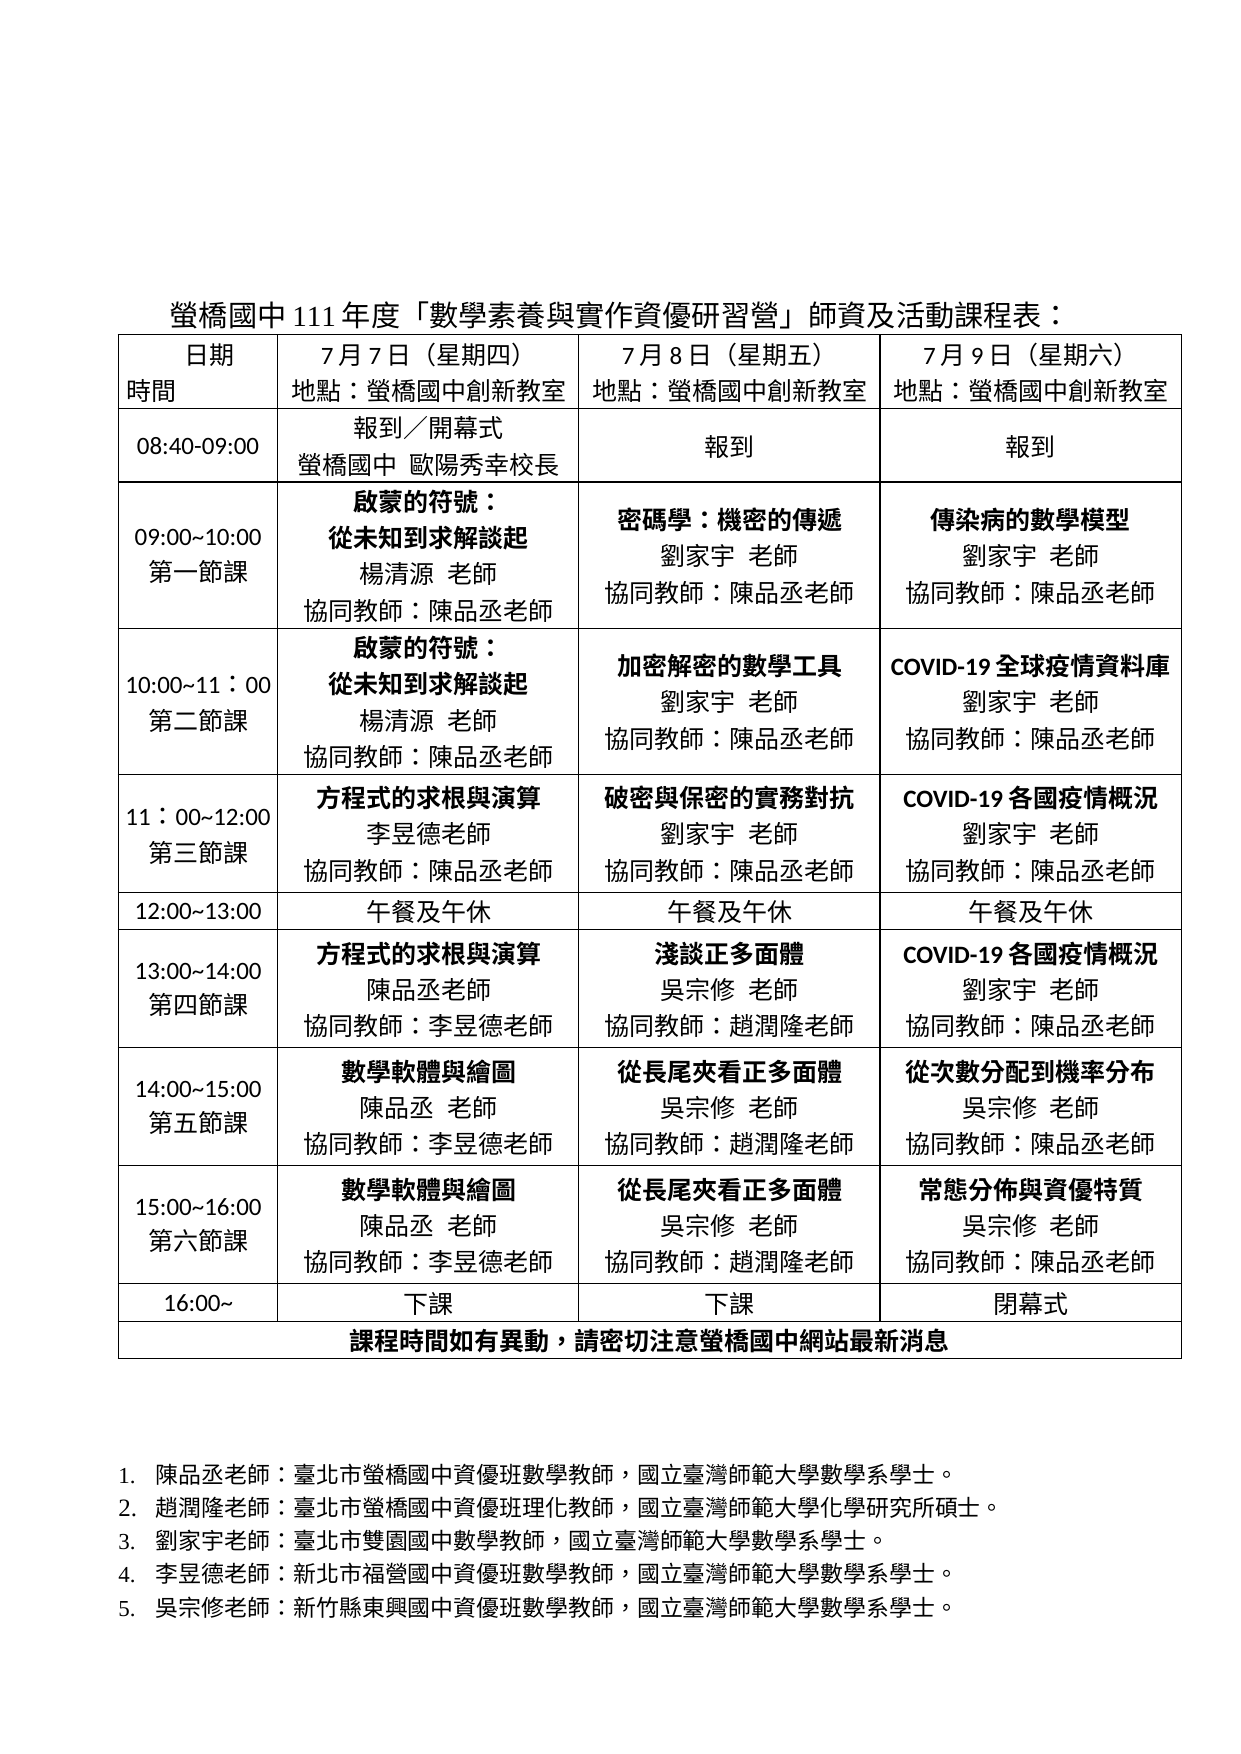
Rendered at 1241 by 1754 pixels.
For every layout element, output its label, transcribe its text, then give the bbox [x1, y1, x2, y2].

list 李昱德老師：新北市福營國中資優班數學教師，國立臺灣師範大學數學系學士。 [118, 1556, 1122, 1589]
table_cell 從長尾夾看正多面體 吳宗修 老師 協同教師：趙潤隆老師 [579, 1166, 879, 1283]
table_cell 數學軟體與繪圖 陳品丞 老師 協同教師：李昱德老師 [278, 1048, 578, 1165]
table_cell 啟蒙的符號： 從未知到求解談起 楊清源 老師 協同教師：陳品丞老師 [278, 629, 578, 773]
table_cell 報到 [881, 409, 1181, 481]
table_cell 傳染病的數學模型 劉家宇 老師 協同教師：陳品丞老師 [881, 483, 1181, 627]
table_cell 啟蒙的符號： 從未知到求解談起 楊清源 老師 協同教師：陳品丞老師 [278, 483, 578, 627]
table_cell 午餐及午休 [278, 893, 578, 929]
table_cell COVID-19各國疫情概況 劉家宇 老師 協同教師：陳品丞老師 [881, 775, 1181, 892]
table_cell 午餐及午休 [881, 893, 1181, 929]
table_cell COVID-19全球疫情資料庫 劉家宇 老師 協同教師：陳品丞老師 [881, 629, 1181, 773]
table_cell 報到 [579, 409, 879, 481]
table_cell 15:00~16:00 第六節課 [119, 1166, 277, 1283]
table_cell 下課 [278, 1284, 578, 1321]
table_cell 16:00~ [119, 1284, 277, 1321]
table_cell 方程式的求根與演算 李昱德老師 協同教師：陳品丞老師 [278, 775, 578, 892]
table_cell 午餐及午休 [579, 893, 879, 929]
table_cell 下課 [579, 1284, 879, 1321]
table_cell 報到／開幕式 螢橋國中 歐陽秀幸校長 [278, 409, 578, 481]
table_header 日期 時間 [119, 335, 277, 408]
table_cell 10:00~11：00 第二節課 [119, 629, 277, 773]
list 吳宗修老師：新竹縣東興國中資優班數學教師，國立臺灣師範大學數學系學士。 [118, 1589, 1122, 1623]
table_cell 從次數分配到機率分布 吳宗修 老師 協同教師：陳品丞老師 [881, 1048, 1181, 1165]
list 趙潤隆老師：臺北市螢橋國中資優班理化教師，國立臺灣師範大學化學研究所碩士。 [118, 1490, 1122, 1523]
text 螢橋國中111年度「數學素養與實作資優研習營」師資及活動課程表： [118, 292, 1122, 334]
table_cell 08:40-09:00 [119, 409, 277, 481]
table_cell 常態分佈與資優特質 吳宗修 老師 協同教師：陳品丞老師 [881, 1166, 1181, 1283]
table_cell 課程時間如有異動，請密切注意螢橋國中網站最新消息 [119, 1322, 1181, 1358]
table_cell COVID-19各國疫情概況 劉家宇 老師 協同教師：陳品丞老師 [881, 930, 1181, 1047]
table_cell 數學軟體與繪圖 陳品丞 老師 協同教師：李昱德老師 [278, 1166, 578, 1283]
table_cell 09:00~10:00 第一節課 [119, 483, 277, 627]
list 劉家宇老師：臺北市雙園國中數學教師，國立臺灣師範大學數學系學士。 [118, 1523, 1122, 1556]
table_cell 加密解密的數學工具 劉家宇 老師 協同教師：陳品丞老師 [579, 629, 879, 773]
table_cell 閉幕式 [881, 1284, 1181, 1321]
table_cell 密碼學：機密的傳遞 劉家宇 老師 協同教師：陳品丞老師 [579, 483, 879, 627]
table_cell 13:00~14:00 第四節課 [119, 930, 277, 1047]
table_cell 12:00~13:00 [119, 893, 277, 929]
list 陳品丞老師：臺北市螢橋國中資優班數學教師，國立臺灣師範大學數學系學士。 [118, 1457, 1122, 1490]
table_header 7月8日（星期五） 地點：螢橋國中創新教室 [579, 335, 879, 408]
table_cell 淺談正多面體 吳宗修 老師 協同教師：趙潤隆老師 [579, 930, 879, 1047]
table_cell 方程式的求根與演算 陳品丞老師 協同教師：李昱德老師 [278, 930, 578, 1047]
table_cell 破密與保密的實務對抗 劉家宇 老師 協同教師：陳品丞老師 [579, 775, 879, 892]
table_header 7月7日（星期四） 地點：螢橋國中創新教室 [278, 335, 578, 408]
table_cell 從長尾夾看正多面體 吳宗修 老師 協同教師：趙潤隆老師 [579, 1048, 879, 1165]
table_header 7月9日（星期六） 地點：螢橋國中創新教室 [881, 335, 1181, 408]
table_cell 11：00~12:00 第三節課 [119, 775, 277, 892]
table_cell 14:00~15:00 第五節課 [119, 1048, 277, 1165]
